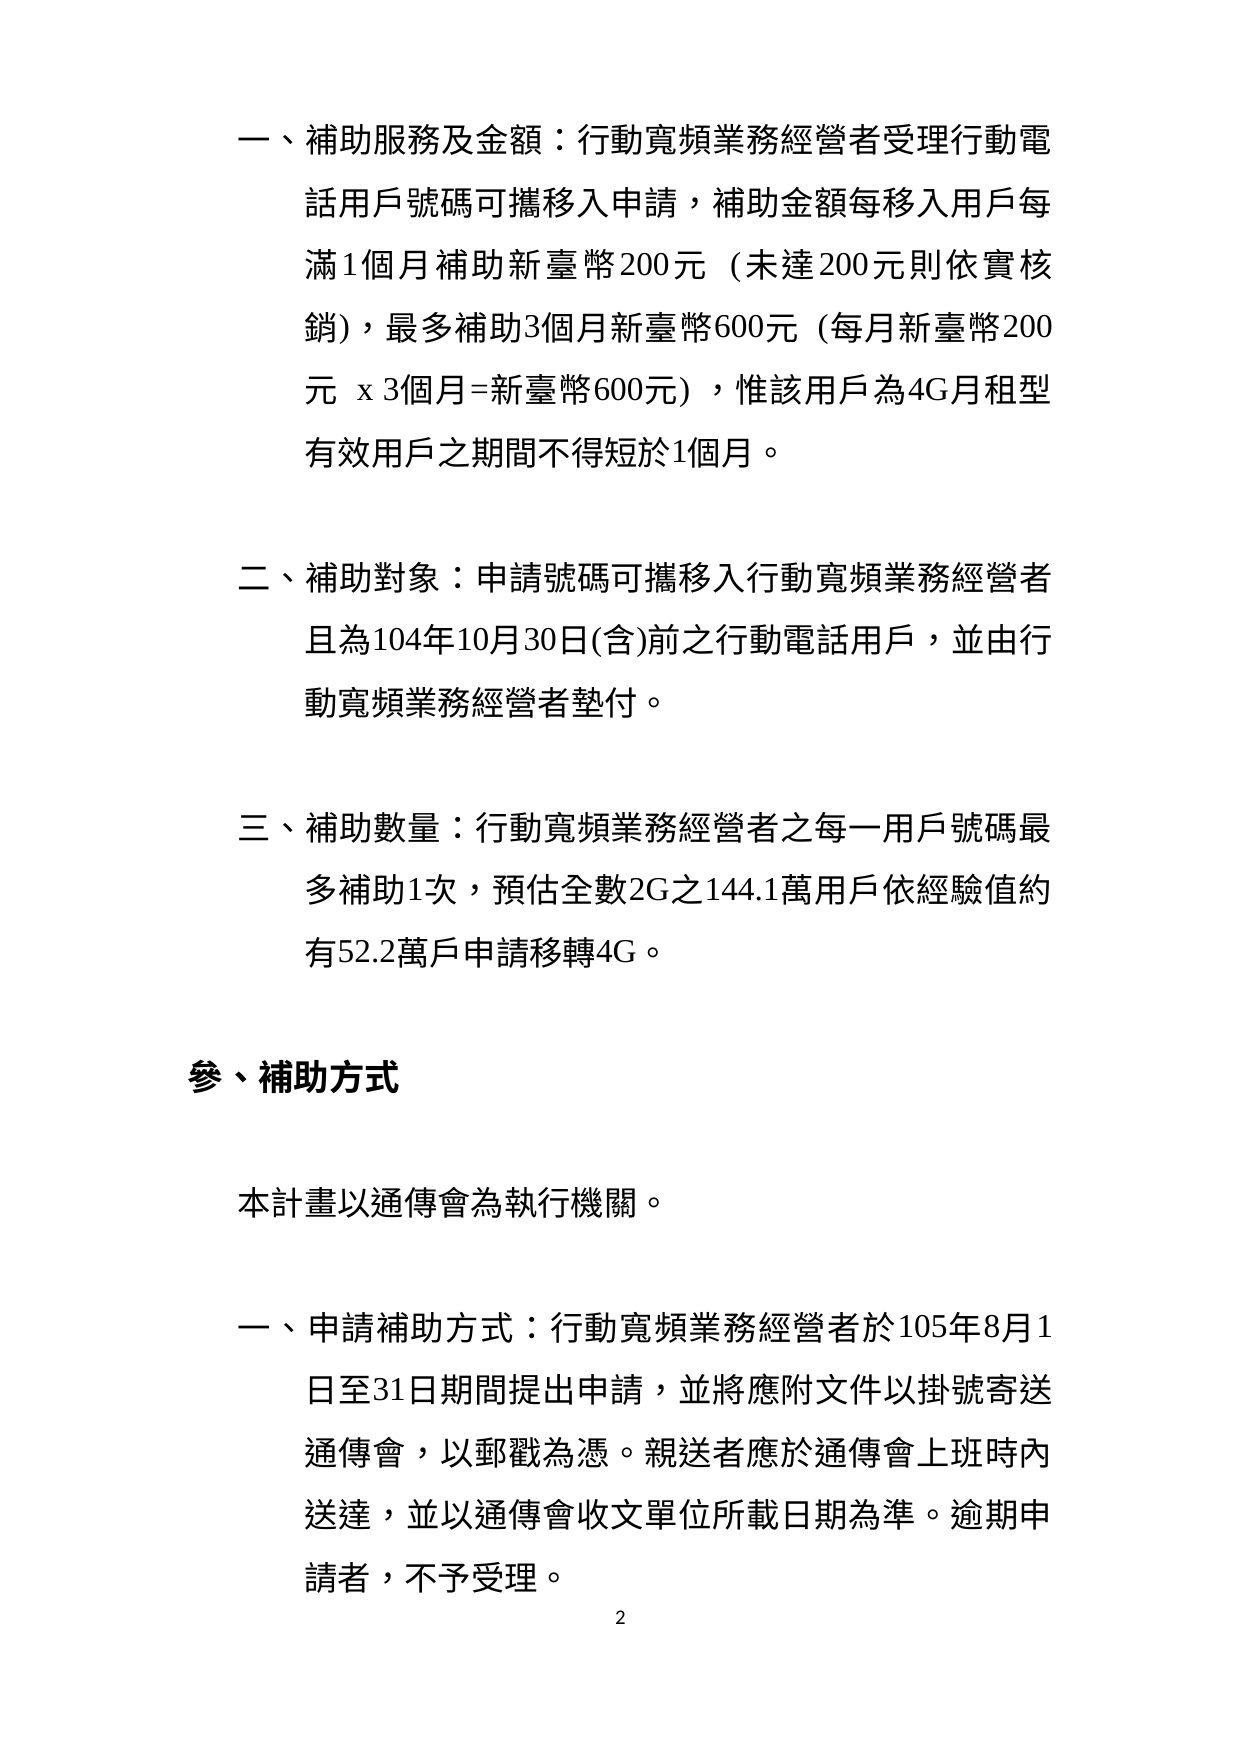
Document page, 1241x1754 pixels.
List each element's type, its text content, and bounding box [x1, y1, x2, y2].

text 一、補助服務及金額：行動寬頻業務經營者受理行動電話用戶號碼可攜移入申請，補助金額每移入用戶每滿1個月補助新臺幣200元 (未達200元則依實核銷)，最多補助3個月新臺幣600元 (每月新臺幣200元 x 3個月=新臺幣600元) ，惟該用戶為4G月租型有效用戶之期間不得短於1個月。 [237, 96, 1053, 471]
text 參、補助方式 [187, 1034, 1053, 1096]
text 三、補助數量：行動寬頻業務經營者之每一用戶號碼最多補助1次，預估全數2G之144.1萬用戶依經驗值約有52.2萬戶申請移轉4G。 [237, 784, 1053, 971]
text 二、補助對象：申請號碼可攜移入行動寬頻業務經營者且為104年10月30日(含)前之行動電話用戶，並由行動寬頻業務經營者墊付。 [237, 534, 1053, 721]
text 本計畫以通傳會為執行機關。 [237, 1159, 1053, 1221]
text 一、申請補助方式：行動寬頻業務經營者於105年8月1日至31日期間提出申請，並將應附文件以掛號寄送通傳會，以郵戳為憑。親送者應於通傳會上班時內送達，並以通傳會收文單位所載日期為準。逾期申請者，不予受理。 [237, 1284, 1053, 1596]
